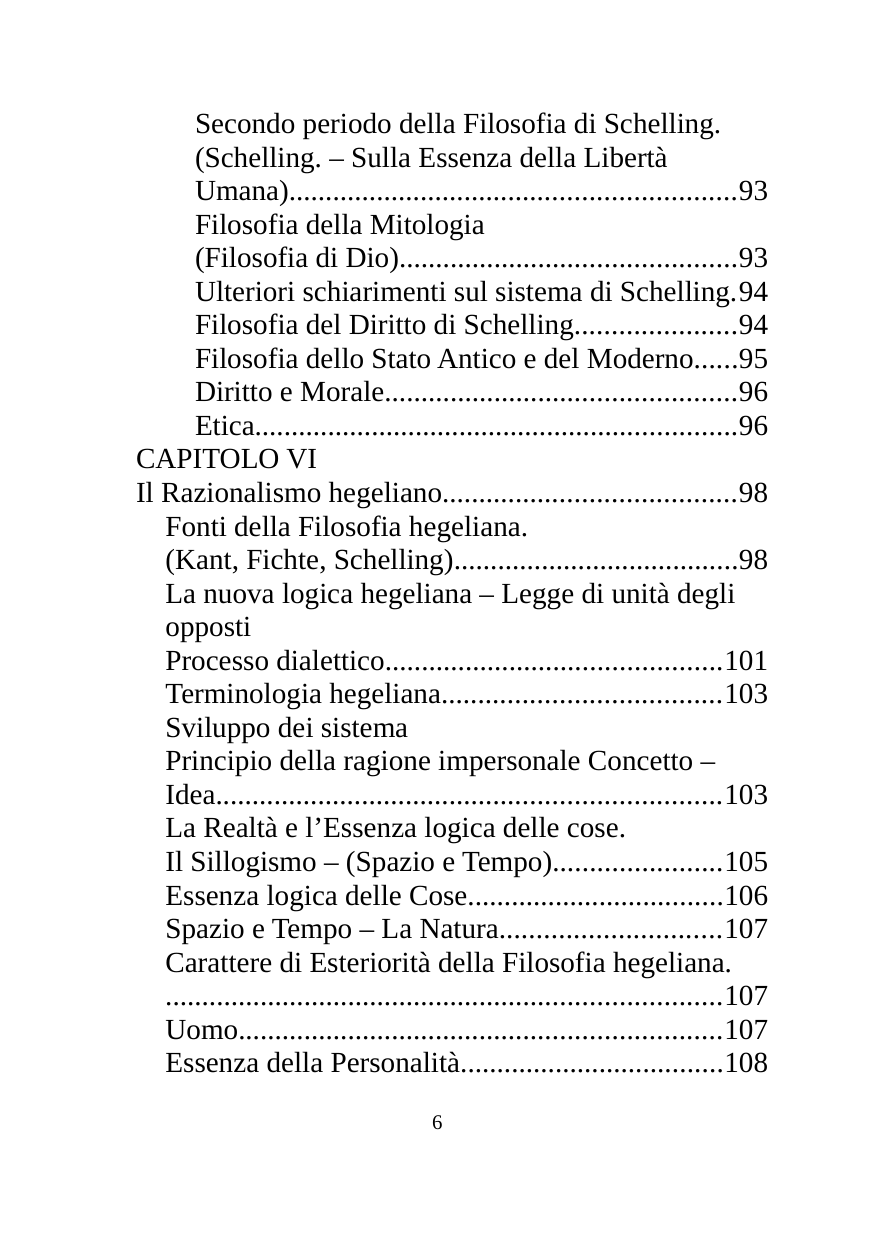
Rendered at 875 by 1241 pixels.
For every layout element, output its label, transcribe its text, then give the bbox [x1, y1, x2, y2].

text Fonti della Filosofia hegeliana. (Kant, Fichte, Schelling) 98 [165, 509, 768, 576]
text Filosofia del Diritto di Schelling. 94 [195, 307, 768, 341]
text Filosofia dello Stato Antico e del Moderno. 95 [195, 341, 768, 374]
text Essenza della Personalità. 108 [165, 1045, 768, 1079]
text Ulteriori schiarimenti sul sistema di Schelling. 94 [195, 274, 768, 307]
text La nuova logica hegeliana – Legge di unità degli opposti Processo dialettico. 101 [165, 576, 768, 676]
text Sviluppo dei sistema Principio della ragione impersonale Concetto – Idea. 103 [165, 710, 768, 811]
text Filosofia della Libertà e del Male. Secondo periodo della Filosofia di Schelling. (Schelling. – Sulla Essenza della Libertà Umana). 93 [195, 106, 768, 207]
text Diritto e Morale. 96 [195, 374, 768, 408]
text Essenza logica delle Cose. 106 [165, 878, 768, 911]
text Terminologia hegeliana. 103 [165, 676, 768, 710]
text Filosofia della Mitologia (Filosofia di Dio). 93 [195, 207, 768, 274]
text La Realtà e l’Essenza logica delle cose. Il Sillogismo – (Spazio e Tempo). 105 [165, 811, 768, 878]
text Etica 96 [195, 408, 768, 442]
text Carattere di Esteriorità della Filosofia hegeliana. 107 [165, 945, 768, 1012]
text Uomo. 107 [165, 1012, 768, 1045]
text CAPITOLO VI Il Razionalismo hegeliano 98 [136, 442, 768, 509]
text Spazio e Tempo – La Natura. 107 [165, 911, 768, 945]
